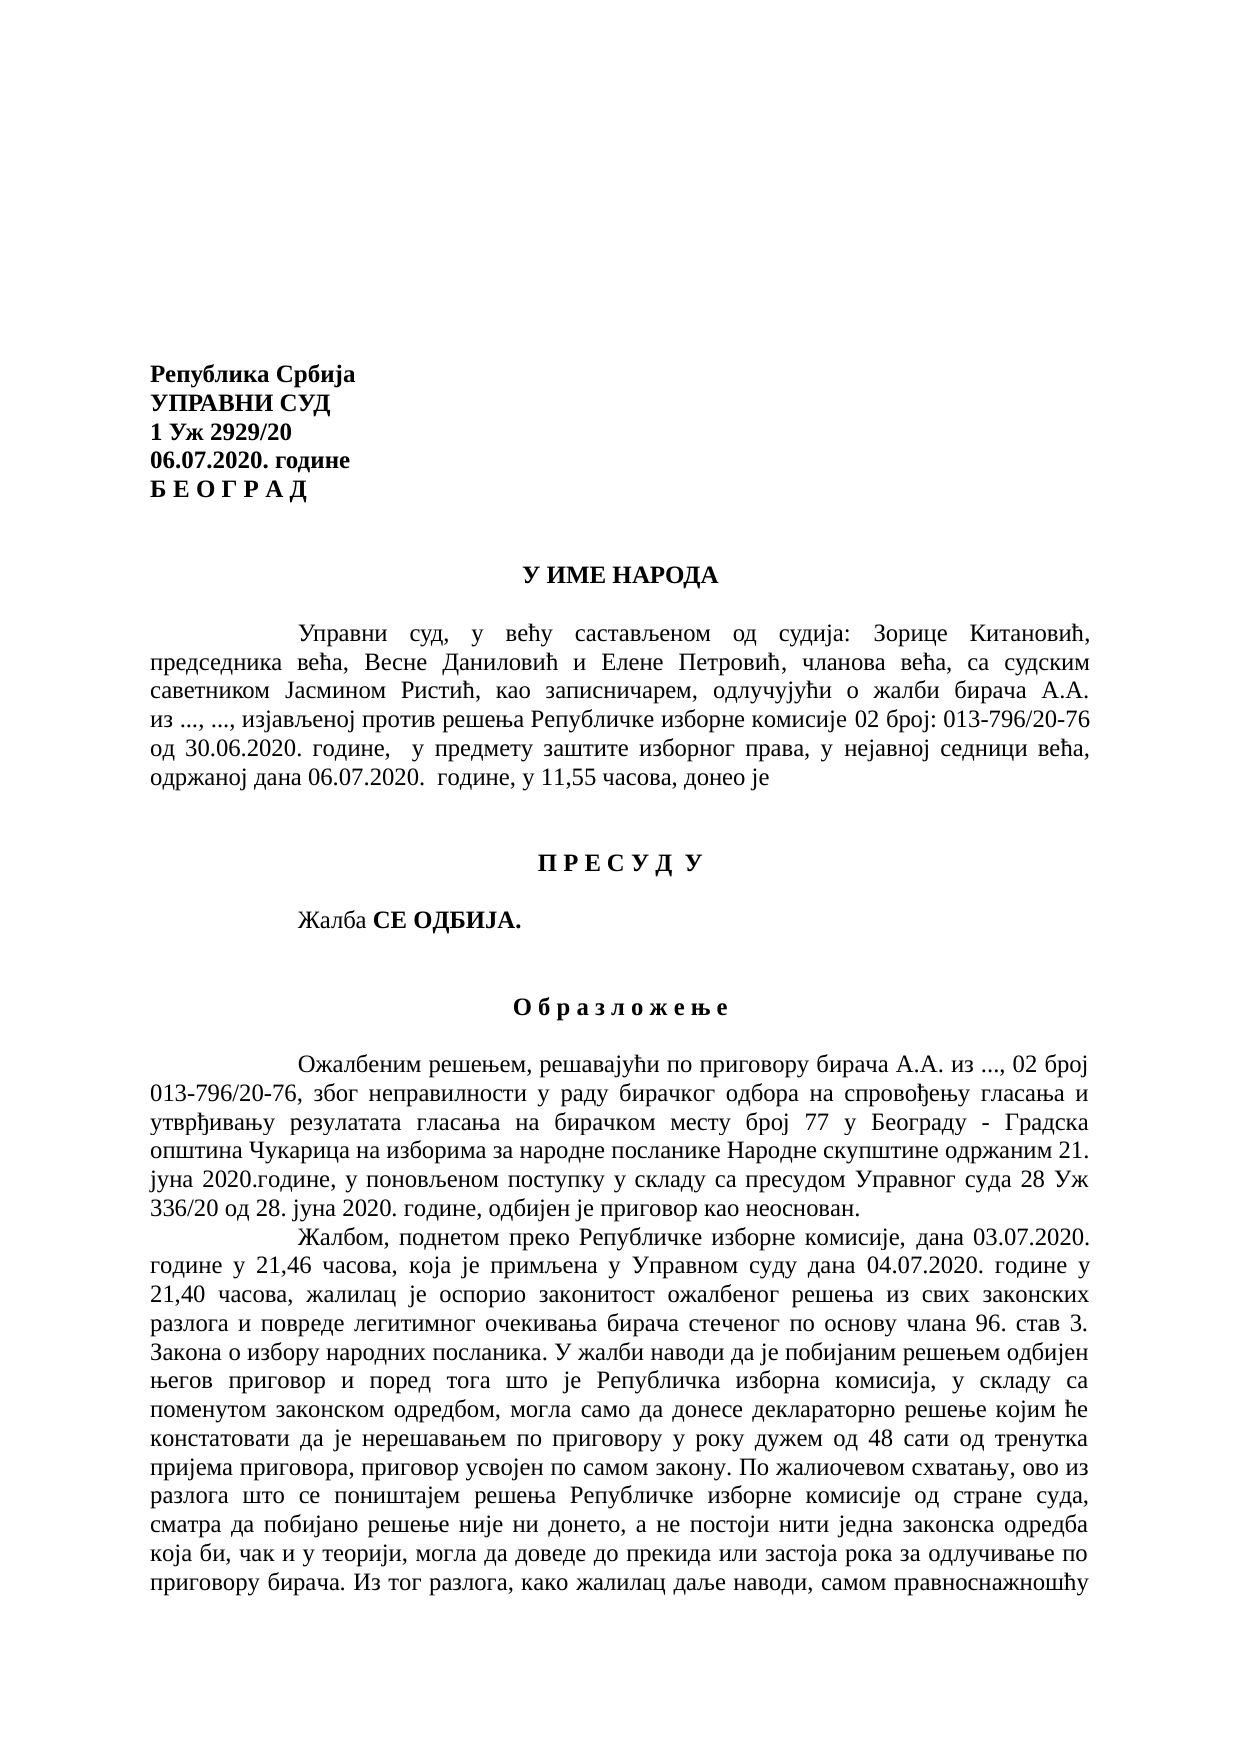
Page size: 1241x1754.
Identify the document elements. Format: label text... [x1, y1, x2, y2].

text Управни суд, у већу састављеном од судија: Зорице Китановић, председника већа, Весне Даниловић и Елене Петровић, чланова већа, са судским саветником Јасмином Ристић, као записничарем, одлучујући о жалби бирача A.A. из ..., ..., изјављеној против решења Републичке изборне комисије 02 број: 013-796/20-76 од 30.06.2020. године, у предмету заштите изборног права, у нејавној седници већа, одржаној дана 06.07.2020. године, у 11,55 часова, донео је [150, 618, 1090, 790]
text УПРАВНИ СУД [150, 388, 1090, 417]
text Жалбом, поднетом преко Републичке изборне комисије, дана 03.07.2020. године у 21,46 часова, која је примљена у Управном суду дана 04.07.2020. године у 21,40 часова, жалилац је оспорио законитост ожалбеног решења из свих законских разлога и повреде легитимног очекивања бирача стеченог по основу члана 96. став 3. Закона о избору народних посланика. У жалби наводи да је побијаним решењем одбијен његов приговор и поред тога што је Републичка изборна комисија, у складу са поменутом законском одредбом, могла само да донесе деклараторно решење којим ће констатовати да је нерешавањем по приговору у року дужем од 48 сати од тренутка пријема приговора, приговор усвојен по самом закону. По жалиочевом схватању, ово из разлога што се поништајем решења Републичке изборне комисије од стране суда, сматра да побијано решење није ни донето, а не постоји нити једна законска одредба која би, чак и у теорији, могла да доведе до прекида или застоја рока за одлучивање по приговору бирача. Из тог разлога, како жалилац даље наводи, самом правноснажношћу [150, 1222, 1090, 1595]
text Жалба СЕ ОДБИЈА. [150, 905, 1090, 934]
text Ожалбеним решењем, решавајући по приговору бирача A.A. из ..., 02 број 013-796/20-76, због неправилности у раду бирачког одбора на спровођењу гласања и утврђивању резулатата гласања на бирачком месту број 77 у Београду - Градска општина Чукарица на изборима за народне посланике Народне скупштине одржаним 21. јуна 2020.године, у поновљеном поступку у складу са пресудом Управног суда 28 Уж 336/20 од 28. јуна 2020. године, одбијен је приговор као неоснован. [150, 1049, 1090, 1222]
text Б Е О Г Р А Д [150, 474, 1090, 503]
text У ИМЕ НАРОДА [150, 560, 1090, 589]
text 06.07.2020. године [150, 445, 1090, 474]
text О б р а з л о ж е њ е [150, 992, 1090, 1020]
text П Р Е С У Д У [150, 848, 1090, 877]
text 1 Уж 2929/20 [150, 417, 1090, 445]
text Република Србија [150, 148, 1090, 388]
